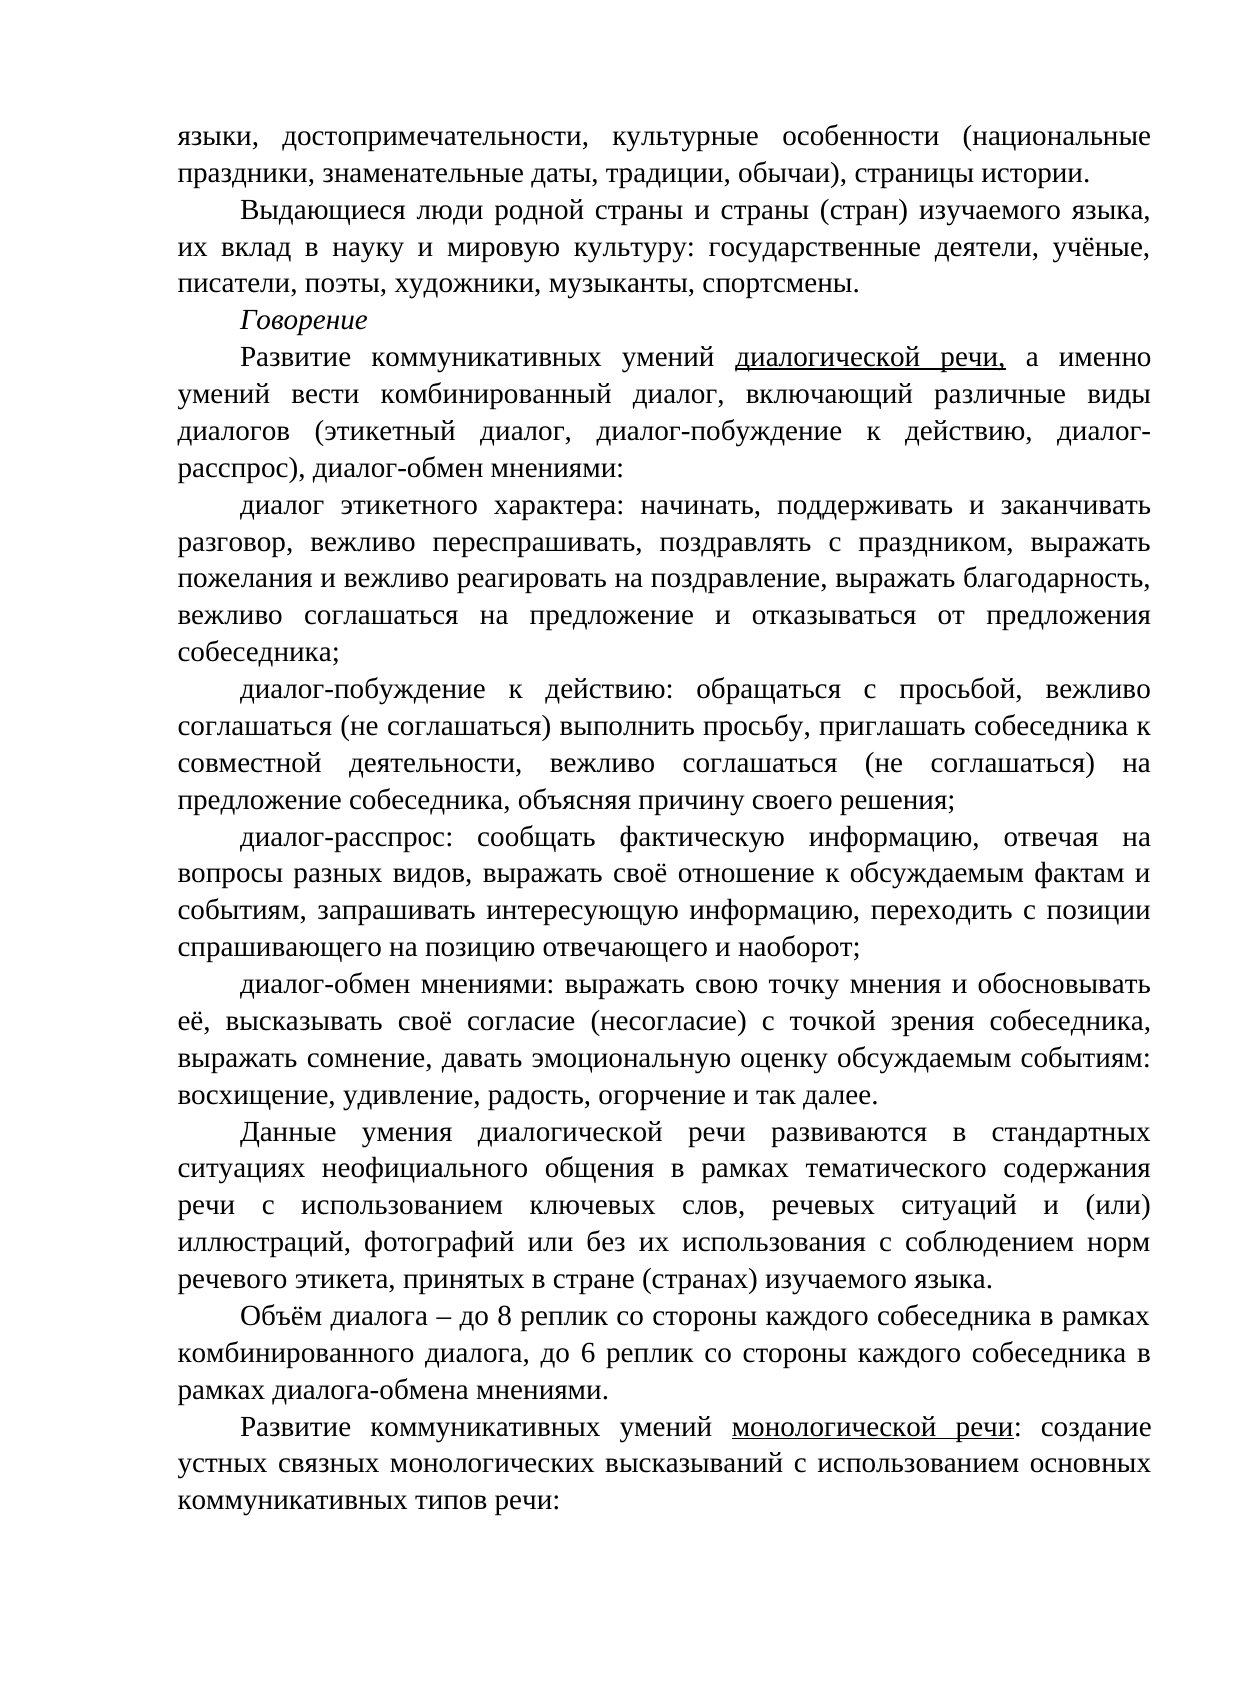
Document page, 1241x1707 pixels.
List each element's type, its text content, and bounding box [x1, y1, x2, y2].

text Развитие коммуникативных умений монологической речи: создание устных связных монологических высказываний с использованием основных коммуникативных типов речи: [177, 1409, 1152, 1516]
text диалог-обмен мнениями: выражать свою точку мнения и обосновывать её, высказывать своё согласие (несогласие) с точкой зрения собеседника, выражать сомнение, давать эмоциональную оценку обсуждаемым событиям: восхищение, удивление, радость, огорчение и так далее. [177, 966, 1152, 1110]
text Объём диалога – до 8 реплик со стороны каждого собеседника в рамках комбинированного диалога, до 6 реплик со стороны каждого собеседника в рамках диалога-обмена мнениями. [177, 1298, 1152, 1405]
text Данные умения диалогической речи развиваются в стандартных ситуациях неофициального общения в рамках тематического содержания речи с использованием ключевых слов, речевых ситуаций и (или) иллюстраций, фотографий или без их использования с соблюдением норм речевого этикета, принятых в стране (странах) изучаемого языка. [177, 1114, 1152, 1295]
text Выдающиеся люди родной страны и страны (стран) изучаемого языка, их вклад в науку и мировую культуру: государственные деятели, учёные, писатели, поэты, художники, музыканты, спортсмены. [177, 192, 1152, 299]
text Развитие коммуникативных умений диалогической речи, а именно умений вести комбинированный диалог, включающий различные виды диалогов (этикетный диалог, диалог-побуждение к действию, диалог-расспрос), диалог-обмен мнениями: [177, 339, 1152, 483]
text языки, достопримечательности, культурные особенности (национальные праздники, знаменательные даты, традиции, обычаи), страницы истории. [177, 118, 1152, 188]
text Говорение [177, 302, 1152, 336]
text диалог-побуждение к действию: обращаться с просьбой, вежливо соглашаться (не соглашаться) выполнить просьбу, приглашать собеседника к совместной деятельности, вежливо соглашаться (не соглашаться) на предложение собеседника, объясняя причину своего решения; [177, 671, 1152, 815]
text диалог этикетного характера: начинать, поддерживать и заканчивать разговор, вежливо переспрашивать, поздравлять с праздником, выражать пожелания и вежливо реагировать на поздравление, выражать благодарность, вежливо соглашаться на предложение и отказываться от предложения собеседника; [177, 487, 1152, 668]
text диалог-расспрос: сообщать фактическую информацию, отвечая на вопросы разных видов, выражать своё отношение к обсуждаемым фактам и событиям, запрашивать интересующую информацию, переходить с позиции спрашивающего на позицию отвечающего и наоборот; [177, 819, 1152, 963]
